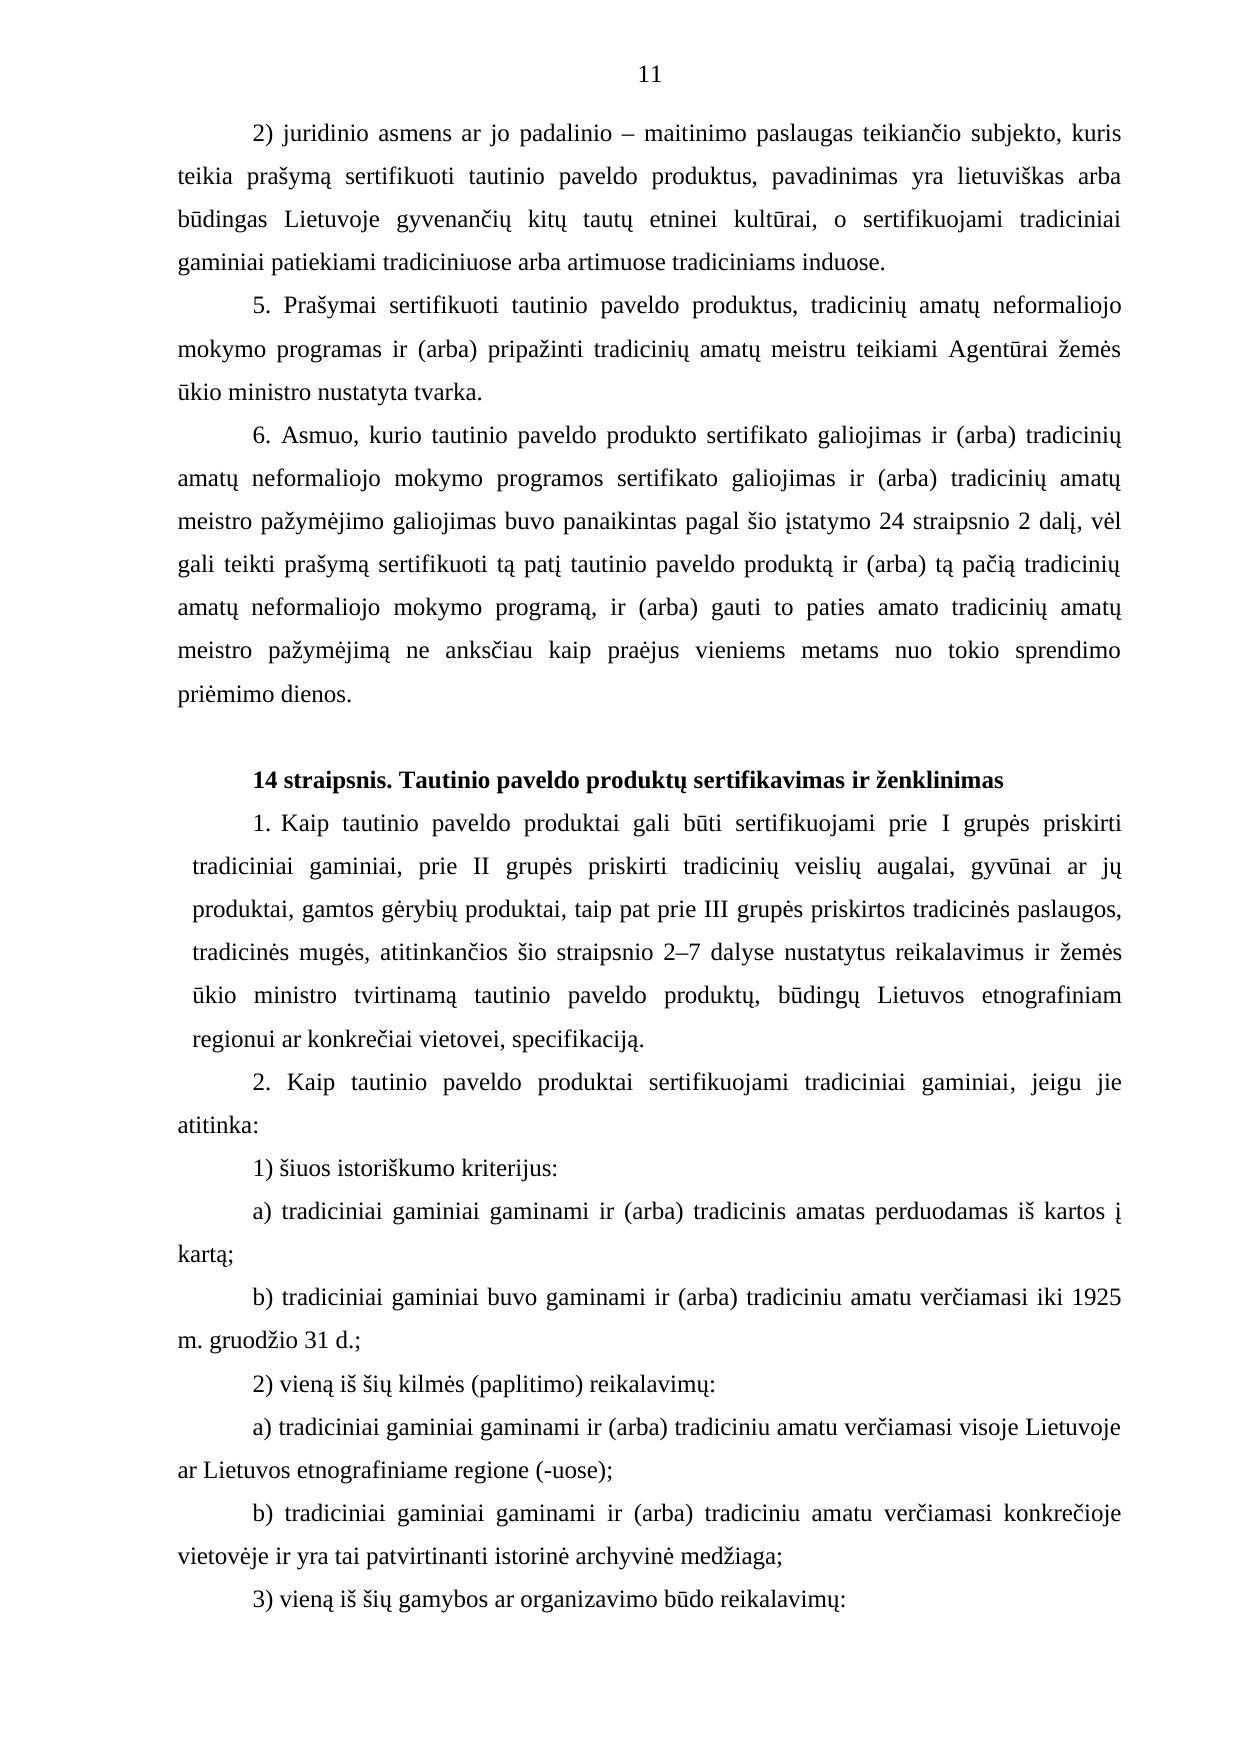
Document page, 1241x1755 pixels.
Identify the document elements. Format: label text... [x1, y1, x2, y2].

text 2) juridinio asmens ar jo padalinio – maitinimo paslaugas teikiančio subjekto, kuris teikia prašymą sertifikuoti tautinio paveldo produktus, pavadinimas yra lietuviškas arba būdingas Lietuvoje gyvenančių kitų tautų etninei kultūrai, o sertifikuojami tradiciniai gaminiai patiekiami tradiciniuose arba artimuose tradiciniams induose. [177, 118, 1122, 276]
text 14 straipsnis. Tautinio paveldo produktų sertifikavimas ir ženklinimas [177, 765, 1122, 794]
text 3) vieną iš šių gamybos ar organizavimo būdo reikalavimų: [177, 1584, 1122, 1613]
text 1) šiuos istoriškumo kriterijus: [177, 1153, 1122, 1182]
text b) tradiciniai gaminiai buvo gaminami ir (arba) tradiciniu amatu verčiamasi iki 1925 m. gruodžio 31 d.; [177, 1282, 1122, 1354]
text 2) vieną iš šių kilmės (paplitimo) reikalavimų: [177, 1369, 1122, 1397]
text 2. Kaip tautinio paveldo produktai sertifikuojami tradiciniai gaminiai, jeigu jie atitinka: [177, 1067, 1122, 1139]
text 5. Prašymai sertifikuoti tautinio paveldo produktus, tradicinių amatų neformaliojo mokymo programas ir (arba) pripažinti tradicinių amatų meistru teikiami Agentūrai žemės ūkio ministro nustatyta tvarka. [177, 291, 1122, 406]
text 1. Kaip tautinio paveldo produktai gali būti sertifikuojami prie I grupės priskirti tradiciniai gaminiai, prie II grupės priskirti tradicinių veislių augalai, gyvūnai ar jų produktai, gamtos gėrybių produktai, taip pat prie III grupės priskirtos tradicinės paslaugos, tradicinės mugės, atitinkančios šio straipsnio 2–7 dalyse nustatytus reikalavimus ir žemės ūkio ministro tvirtinamą tautinio paveldo produktų, būdingų Lietuvos etnografiniam regionui ar konkrečiai vietovei, specifikaciją. [192, 808, 1122, 1052]
text b) tradiciniai gaminiai gaminami ir (arba) tradiciniu amatu verčiamasi konkrečioje vietovėje ir yra tai patvirtinanti istorinė archyvinė medžiaga; [177, 1498, 1122, 1570]
text a) tradiciniai gaminiai gaminami ir (arba) tradiciniu amatu verčiamasi visoje Lietuvoje ar Lietuvos etnografiniame regione (-uose); [177, 1412, 1122, 1484]
text 6. Asmuo, kurio tautinio paveldo produkto sertifikato galiojimas ir (arba) tradicinių amatų neformaliojo mokymo programos sertifikato galiojimas ir (arba) tradicinių amatų meistro pažymėjimo galiojimas buvo panaikintas pagal šio įstatymo 24 straipsnio 2 dalį, vėl gali teikti prašymą sertifikuoti tą patį tautinio paveldo produktą ir (arba) tą pačią tradicinių amatų neformaliojo mokymo programą, ir (arba) gauti to paties amato tradicinių amatų meistro pažymėjimą ne anksčiau kaip praėjus vieniems metams nuo tokio sprendimo priėmimo dienos. [177, 420, 1122, 707]
text a) tradiciniai gaminiai gaminami ir (arba) tradicinis amatas perduodamas iš kartos į kartą; [177, 1196, 1122, 1268]
